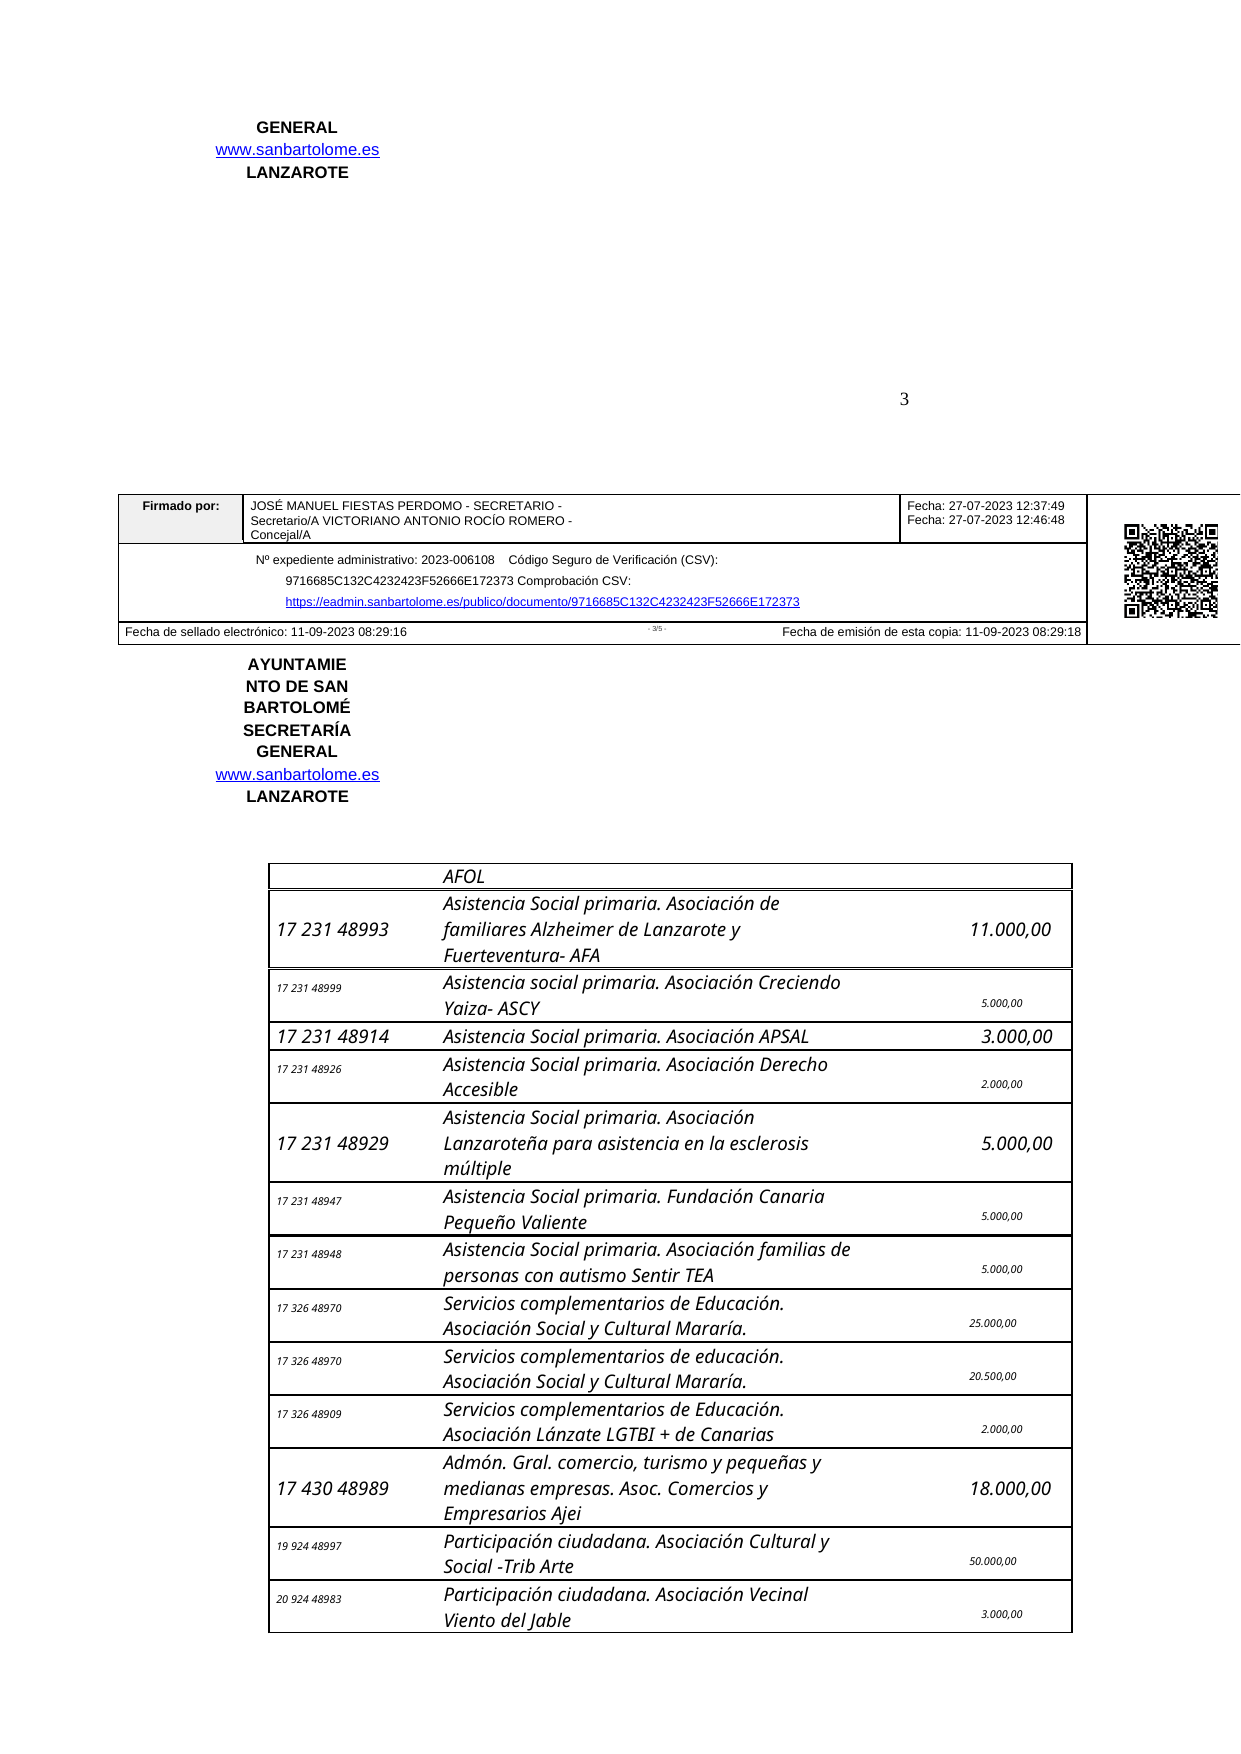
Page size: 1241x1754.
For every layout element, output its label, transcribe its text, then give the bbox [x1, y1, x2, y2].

text www.sanbartolome.es [118, 764, 476, 783]
table_header AFOL [270, 864, 1071, 888]
table_cell 20 924 48983 Participación ciudadana. Asociación Vecinal Viento del Jable 3.000,00 [270, 1581, 1071, 1632]
text LANZAROTE [118, 787, 477, 806]
table_header [1088, 495, 1240, 644]
table_cell 17 326 48909 Servicios complementarios de Educación. Asociación Lánzate LGTBI + de Canarias 2.000,00 [270, 1396, 1071, 1447]
table_cell Fecha de sellado electrónico: 11-09-2023 08:29:16 - 3/5 - Fecha de emisión de esta copia: 11-09-2023 08:29:18 [119, 623, 1086, 644]
table_cell 17 231 48926 Asistencia Social primaria. Asociación Derecho Accesible 2.000,00 [270, 1051, 1071, 1102]
table_cell 17 231 48999 Asistencia social primaria. Asociación Creciendo Yaiza- ASCY 5.000,00 [270, 970, 1071, 1021]
text www.sanbartolome.es [118, 140, 476, 159]
table_cell 17 231 48948 Asistencia Social primaria. Asociación familias de personas con autismo Sentir TEA 5.000,00 [270, 1237, 1071, 1288]
table_cell 17 231 48914 Asistencia Social primaria. Asociación APSAL 3.000,00 [270, 1023, 1071, 1049]
table_cell Asistencia Social primaria. Asociación 17 231 48929 Lanzaroteña para asistencia en la esclerosis 5.000,00 múltiple [270, 1104, 1071, 1181]
table_cell Nº expediente administrativo: 2023-006108 Código Seguro de Verificación (CSV): 9716685C132C4232423F52666E172373 Comprobación CSV: https://eadmin.sanbartolome.es/publico/documento/9716685C132C4232423F52666E172373 [119, 544, 1086, 621]
table_cell Asistencia Social primaria. Asociación de 17 231 48993 familiares Alzheimer de Lanzarote y 11.000,00 Fuerteventura- AFA [270, 891, 1071, 967]
table_cell 19 924 48997 Participación ciudadana. Asociación Cultural y Social -Trib Arte 50.000,00 [270, 1528, 1071, 1579]
table_cell Admón. Gral. comercio, turismo y pequeñas y 17 430 48989 medianas empresas. Asoc. Comercios y 18.000,00 Empresarios Ajei [270, 1449, 1071, 1526]
table_header Fecha: 27-07-2023 12:37:49 Fecha: 27-07-2023 12:46:48 [901, 495, 1086, 542]
table_header Firmado por: [119, 495, 242, 540]
text AYUNTAMIENTO DE SAN BARTOLOMÉ SECRETARÍA GENERAL [242, 654, 351, 761]
text 3 [118, 388, 909, 409]
text GENERAL [242, 118, 351, 137]
table_cell 17 231 48947 Asistencia Social primaria. Fundación Canaria Pequeño Valiente 5.000,00 [270, 1183, 1071, 1234]
table_header JOSÉ MANUEL FIESTAS PERDOMO - SECRETARIO - Secretario/A VICTORIANO ANTONIO ROCÍO ROMERO - Concejal/A [244, 495, 899, 542]
table_cell 17 326 48970 Servicios complementarios de educación. Asociación Social y Cultural Mararía. 20.500,00 [270, 1343, 1071, 1394]
text LANZAROTE [118, 163, 477, 182]
table_cell 17 326 48970 Servicios complementarios de Educación. Asociación Social y Cultural Mararía. 25.000,00 [270, 1290, 1071, 1341]
